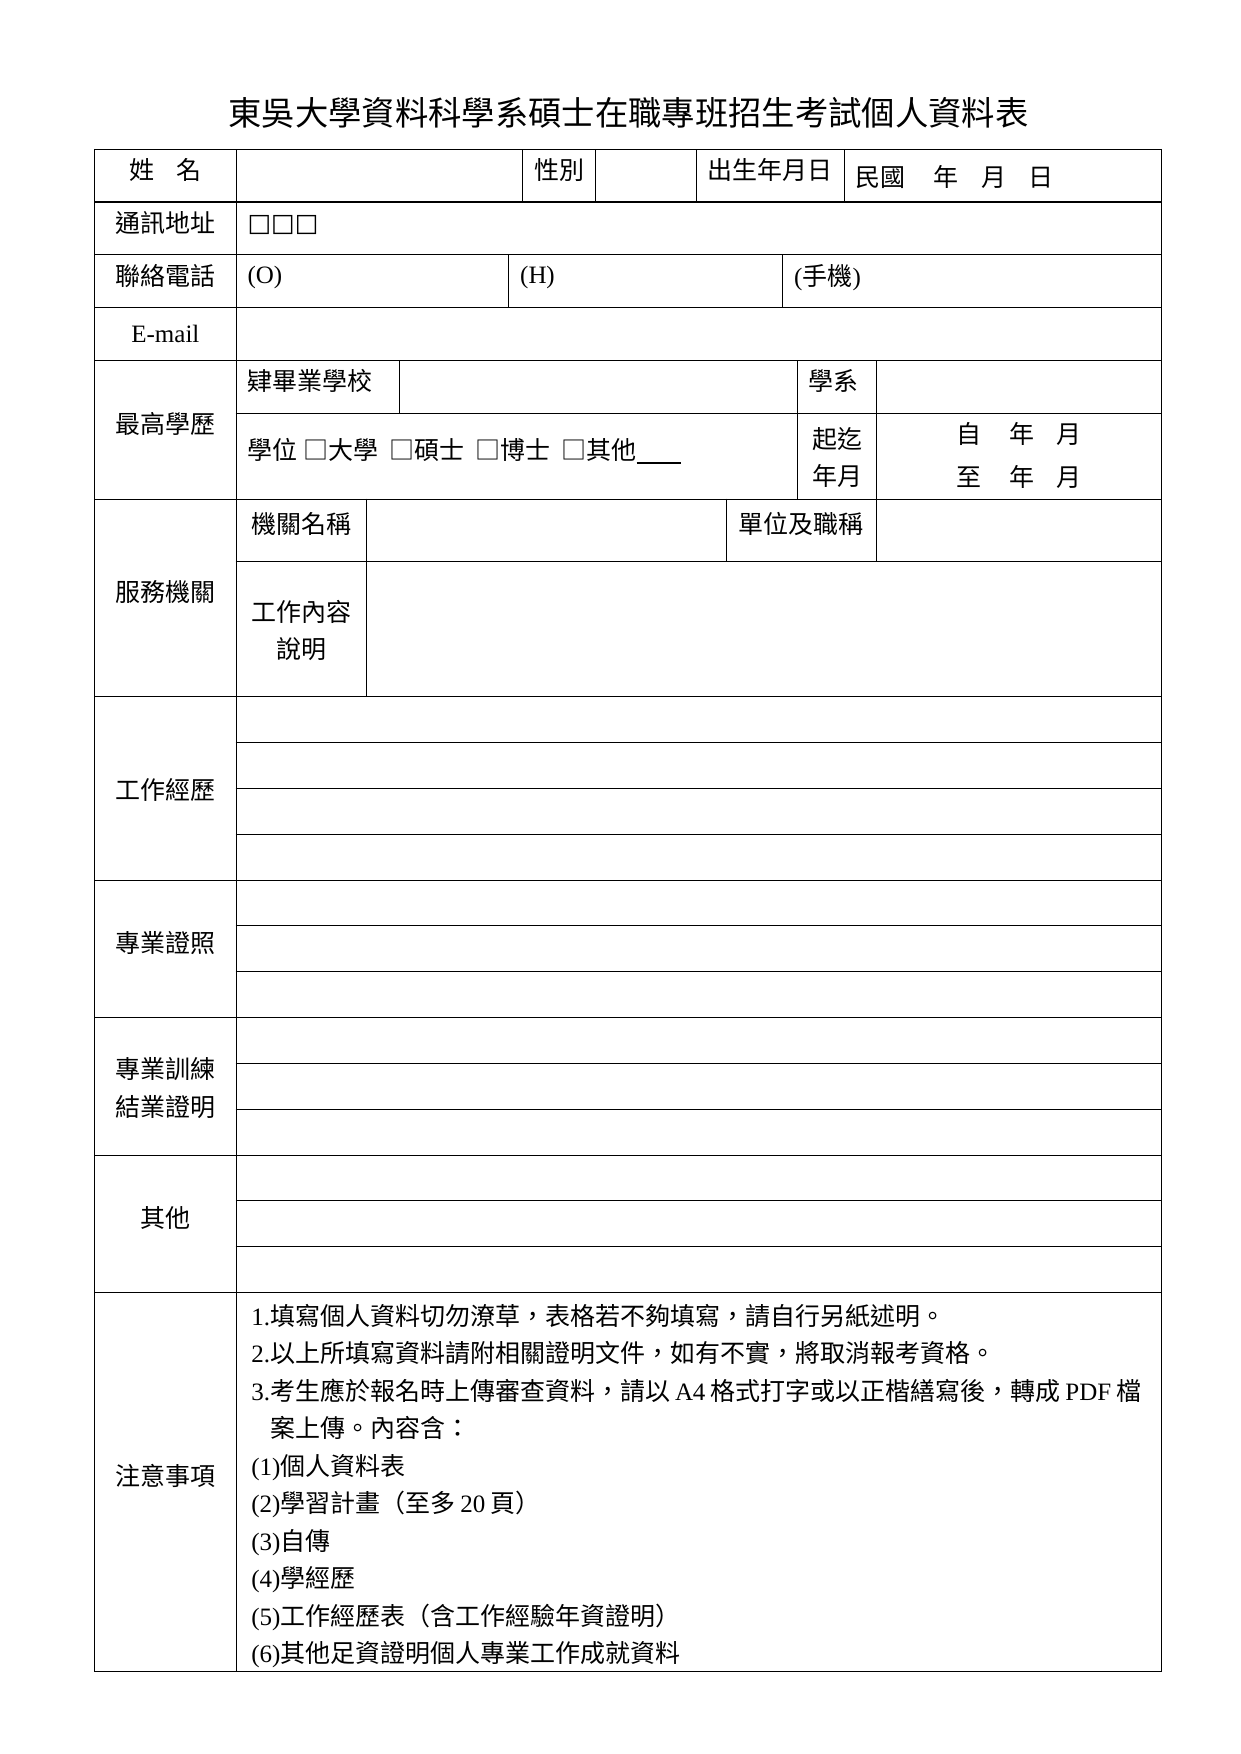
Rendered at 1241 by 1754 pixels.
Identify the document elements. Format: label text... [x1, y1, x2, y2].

table_cell (手機) [783, 255, 1161, 307]
table_cell 最高學歷 [95, 361, 236, 498]
table_cell [237, 881, 1161, 925]
table_cell [237, 308, 1161, 360]
table_cell 單位及職稱 [727, 500, 876, 561]
table_cell [367, 500, 726, 561]
table_header 民國 年 月 日 [845, 150, 1161, 201]
table_cell 學系 [798, 361, 876, 413]
table_cell [367, 562, 1161, 696]
table_cell 專業訓練 結業證明 [95, 1018, 236, 1154]
table_cell [877, 361, 1161, 413]
table_cell 起迄 年月 [798, 414, 876, 498]
table_cell [237, 972, 1161, 1017]
table_cell 服務機關 [95, 500, 236, 696]
table_cell □□□ [237, 203, 1161, 254]
table_cell E-mail [95, 308, 236, 360]
table_cell 肄畢業學校 [237, 361, 399, 413]
table_cell [237, 1247, 1161, 1292]
table_cell [877, 500, 1161, 561]
table_cell 其他 [95, 1156, 236, 1292]
table_cell 專業證照 [95, 881, 236, 1017]
table_cell [237, 1201, 1161, 1246]
table_cell [237, 743, 1161, 788]
table_cell (H) [509, 255, 782, 307]
table_cell [237, 1110, 1161, 1154]
table_cell 聯絡電話 [95, 255, 236, 307]
table_header 出生年月日 [697, 150, 844, 201]
table_cell (O) [237, 255, 508, 307]
table_cell 通訊地址 [95, 203, 236, 254]
table_cell [237, 1156, 1161, 1200]
table_cell [237, 835, 1161, 879]
table_cell [400, 361, 797, 413]
table_cell 機關名稱 [237, 500, 366, 561]
table_header 性別 [523, 150, 595, 201]
table_cell [237, 1064, 1161, 1109]
table_cell 注意事項 [95, 1293, 236, 1671]
table_header [596, 150, 696, 201]
table_cell [237, 1018, 1161, 1063]
table_cell [237, 926, 1161, 971]
table_cell 學位 □大學 □碩士 □博士 □其他 [237, 414, 797, 498]
table_cell 1.填寫個人資料切勿潦草，表格若不夠填寫，請自行另紙述明。 2.以上所填寫資料請附相關證明文件，如有不實，將取消報考資格。 3.考生應於報名時上傳審查資料，請以A4格式打字或以正楷繕寫後，轉成PDF檔案上傳。內容含： (1)個人資料表 (2)學習計畫（至多20頁） (3)自傳 (4)學經歷 (5)工作經歷表（含工作經驗年資證明） (6)其他足資證明個人專業工作成就資料 [237, 1293, 1161, 1671]
table_cell [237, 697, 1161, 742]
table_cell 自 年 月 至 年 月 [877, 414, 1161, 498]
table_header [237, 150, 522, 201]
table_header 姓 名 [95, 150, 236, 201]
table_cell 工作經歷 [95, 697, 236, 879]
table_cell [237, 789, 1161, 834]
table_cell 工作內容 說明 [237, 562, 366, 696]
text 東吳大學資料科學系碩士在職專班招生考試個人資料表 [94, 74, 1162, 149]
